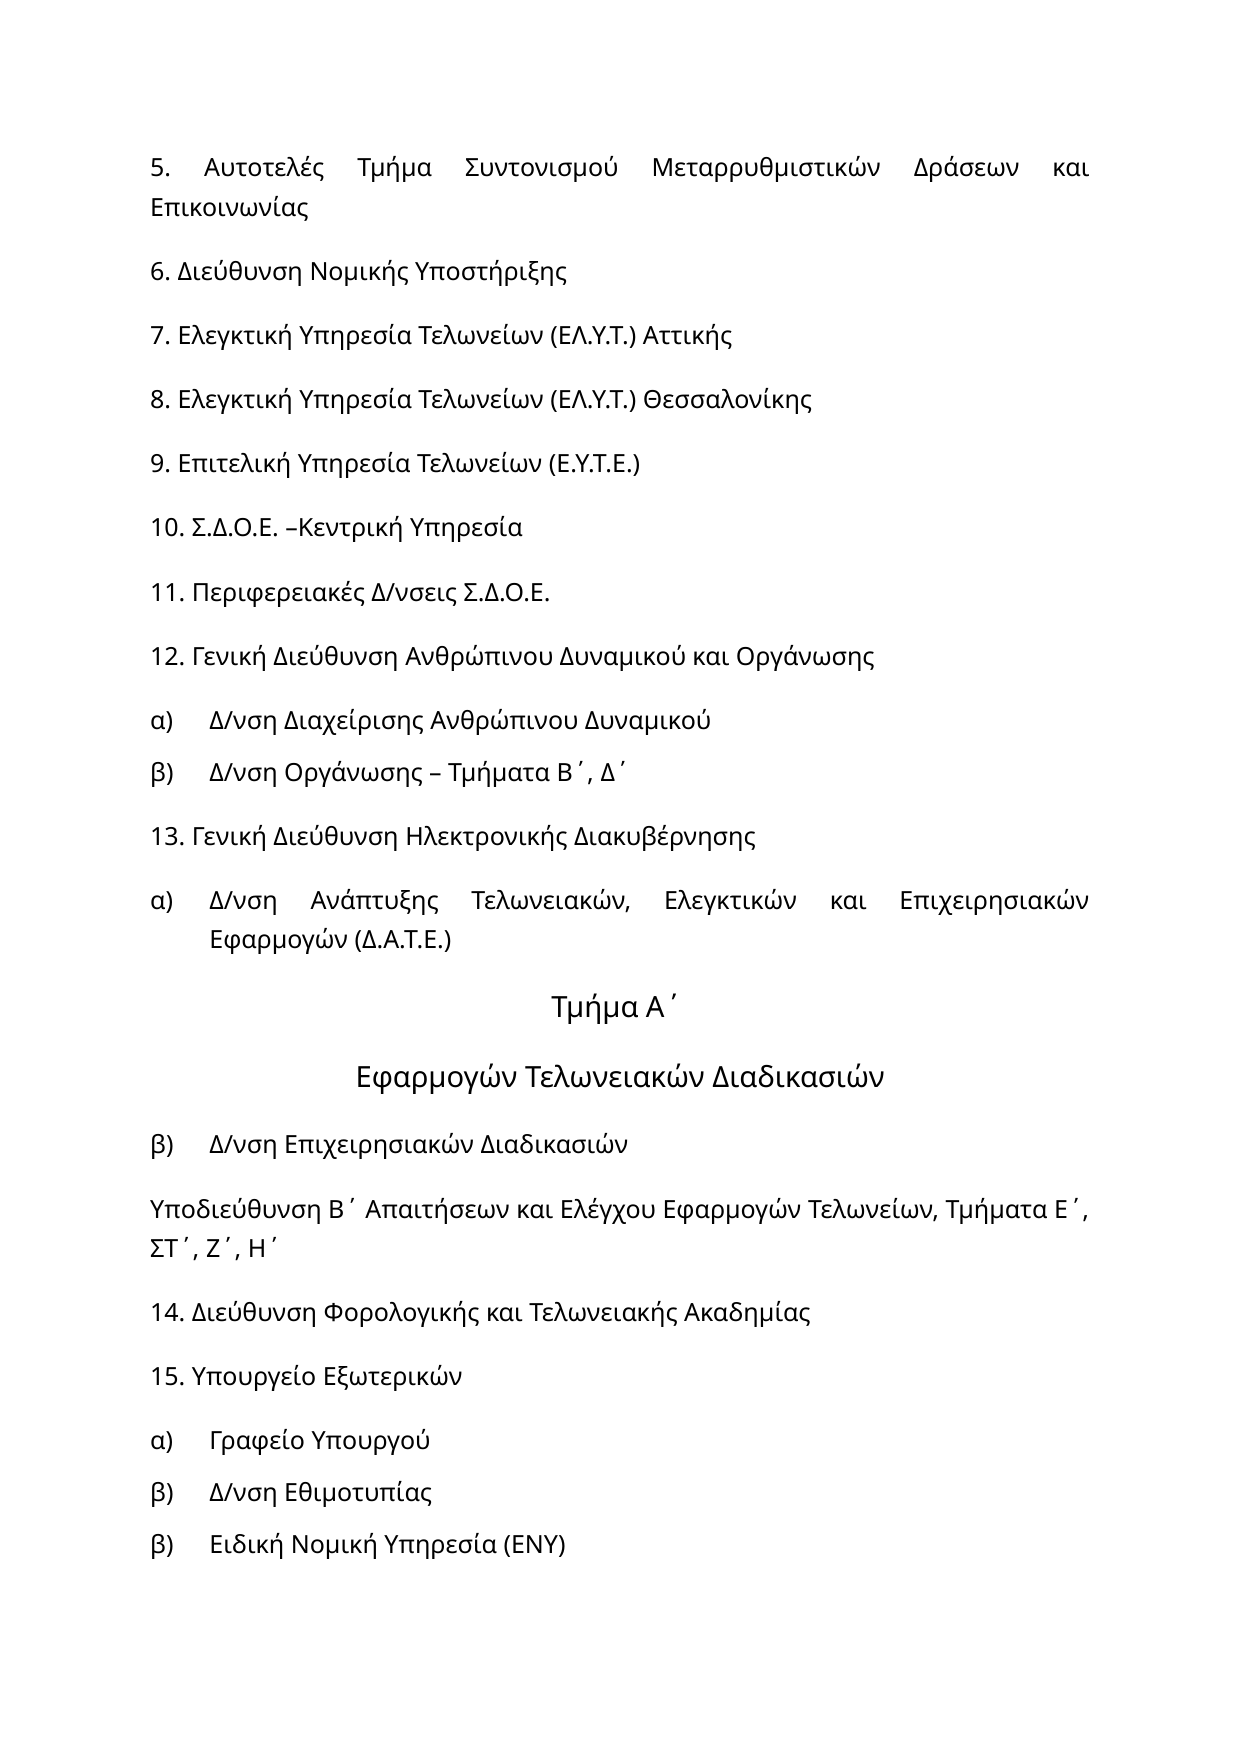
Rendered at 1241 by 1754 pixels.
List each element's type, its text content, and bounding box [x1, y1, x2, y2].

text 15. Υπουργείο Εξωτερικών [150, 1359, 1090, 1393]
subtitle Εφαρμογών Τελωνειακών Διαδικασιών [150, 1056, 1090, 1096]
text 11. Περιφερειακές Δ/νσεις Σ.Δ.Ο.Ε. [150, 574, 1090, 608]
list α) Δ/νση Ανάπτυξης Τελωνειακών, Ελεγκτικών και Επιχειρησιακών Εφαρμογών (Δ.Α.Τ.Ε.) [150, 882, 1090, 956]
text 14. Διεύθυνση Φορολογικής και Τελωνειακής Ακαδημίας [150, 1294, 1090, 1329]
text 7. Ελεγκτική Υπηρεσία Τελωνείων (ΕΛ.Υ.Τ.) Αττικής [150, 317, 1090, 352]
list α) Δ/νση Διαχείρισης Ανθρώπινου Δυναμικού [150, 702, 1090, 737]
text 10. Σ.Δ.Ο.Ε. –Κεντρική Υπηρεσία [150, 510, 1090, 544]
list β) Δ/νση Οργάνωσης – Τμήματα Β΄, Δ΄ [150, 754, 1090, 788]
text 13. Γενική Διεύθυνση Ηλεκτρονικής Διακυβέρνησης [150, 818, 1090, 852]
text 8. Ελεγκτική Υπηρεσία Τελωνείων (ΕΛ.Υ.Τ.) Θεσσαλονίκης [150, 382, 1090, 416]
text 9. Επιτελική Υπηρεσία Τελωνείων (Ε.Υ.Τ.Ε.) [150, 446, 1090, 480]
list β) Ειδική Νομική Υπηρεσία (ΕΝΥ) [150, 1526, 1090, 1560]
list β) Δ/νση Εθιμοτυπίας [150, 1474, 1090, 1509]
text 5. Αυτοτελές Τμήμα Συντονισμού Μεταρρυθμιστικών Δράσεων και Επικοινωνίας [150, 150, 1090, 223]
subtitle Τμήμα Α΄ [150, 986, 1090, 1026]
list β) Δ/νση Επιχειρησιακών Διαδικασιών [150, 1127, 1090, 1161]
text 12. Γενική Διεύθυνση Ανθρώπινου Δυναμικού και Οργάνωσης [150, 638, 1090, 672]
text Υποδιεύθυνση Β΄ Απαιτήσεων και Ελέγχου Εφαρμογών Τελωνείων, Τμήματα Ε΄, ΣΤ΄, Ζ΄, Η΄ [150, 1191, 1090, 1264]
text 6. Διεύθυνση Νομικής Υποστήριξης [150, 253, 1090, 287]
list α) Γραφείο Υπουργού [150, 1423, 1090, 1457]
